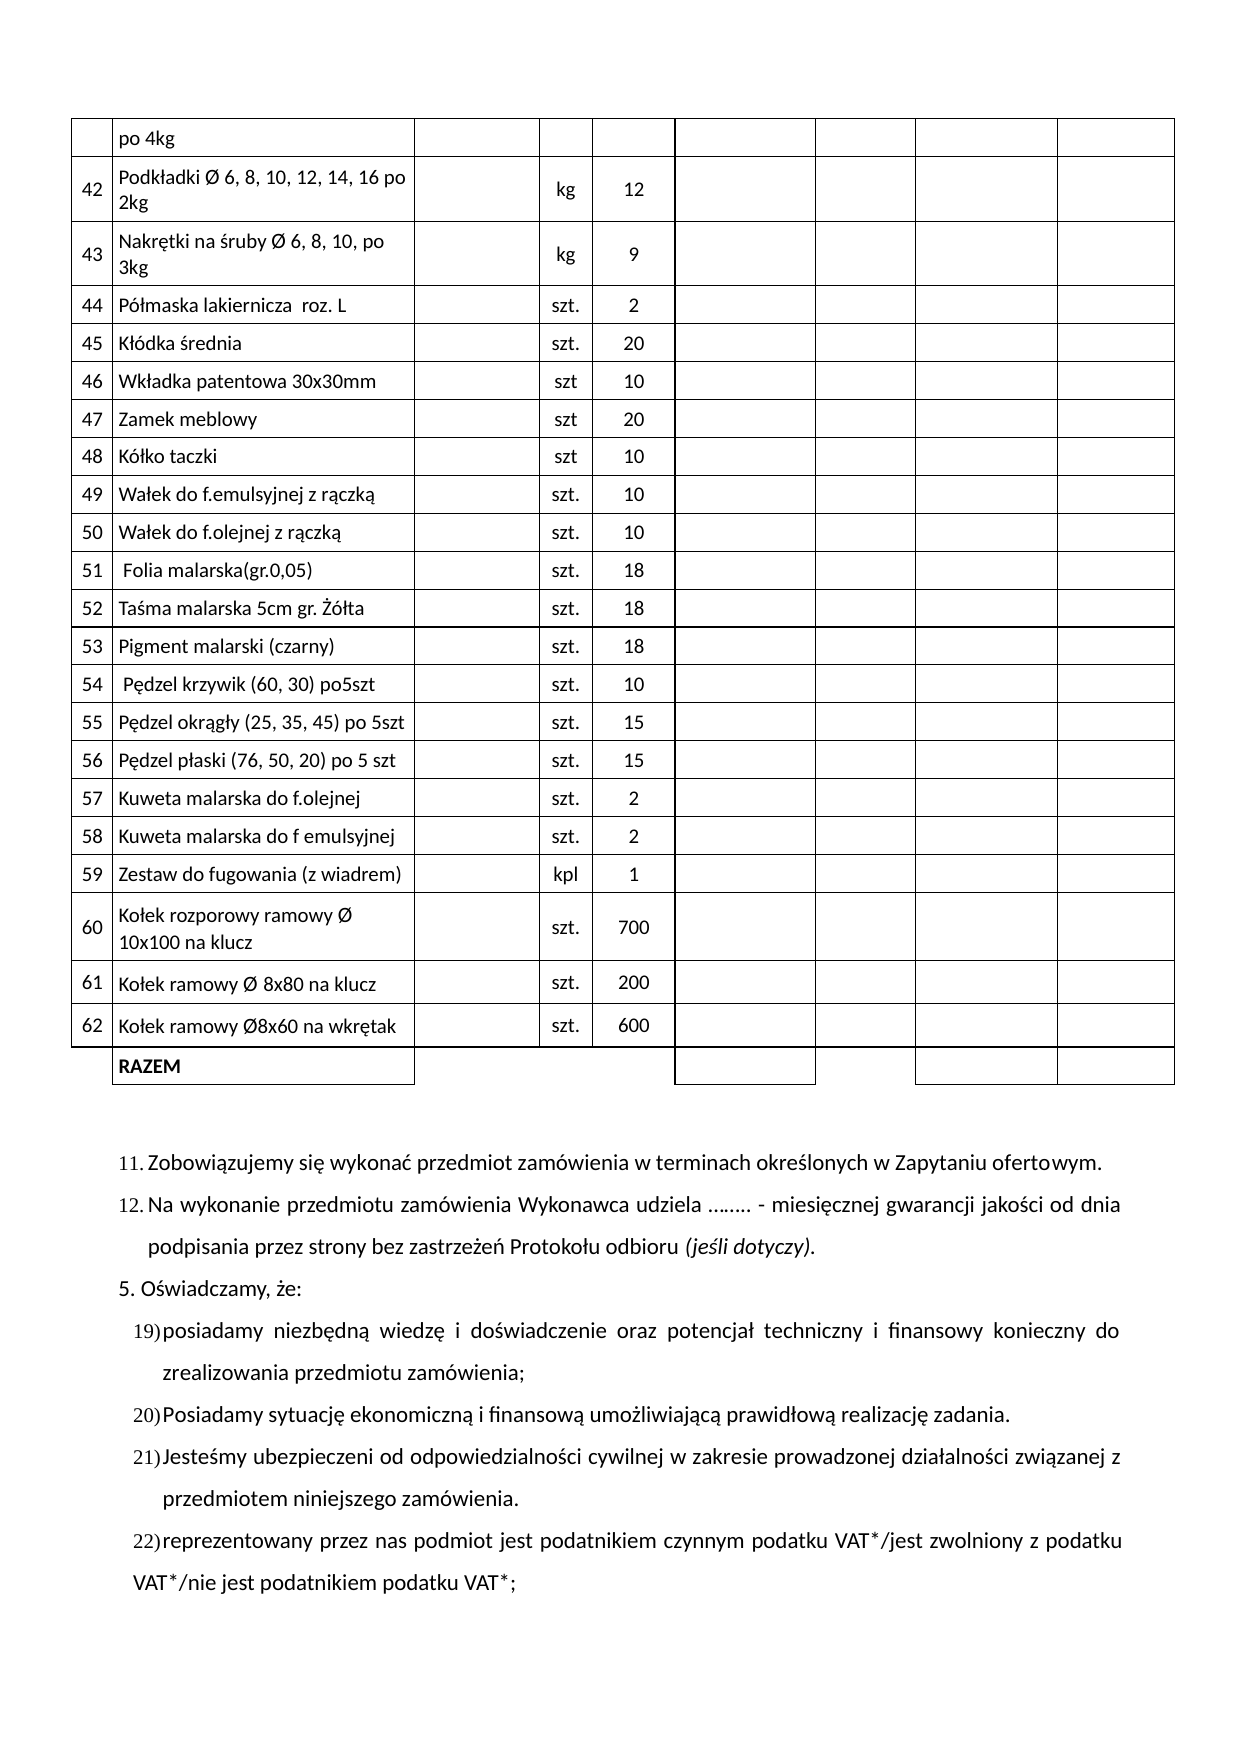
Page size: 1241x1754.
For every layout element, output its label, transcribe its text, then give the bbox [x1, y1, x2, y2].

table_cell [916, 628, 1057, 664]
table_cell [816, 779, 915, 816]
table_cell [415, 324, 539, 361]
table_cell [1058, 590, 1174, 626]
list posiadamy niezbędną wiedzę i doświadczenie oraz potencjał techniczny i finansowy konieczny do zrealizowania przedmiotu zamówienia; [133, 1316, 1122, 1386]
table_cell [1058, 438, 1174, 475]
table_cell 2 [593, 286, 674, 323]
table_cell [1058, 324, 1174, 361]
table_cell kg [540, 157, 592, 221]
table_cell [816, 817, 915, 854]
table_cell 15 [593, 703, 674, 740]
table_cell [916, 119, 1057, 156]
table_cell [676, 552, 815, 588]
table_cell [916, 855, 1057, 892]
table_cell [676, 855, 815, 892]
table_cell [916, 438, 1057, 475]
table_cell Pędzel krzywik (60, 30) po5szt [113, 665, 414, 702]
table_cell 55 [72, 703, 112, 740]
table_cell [415, 286, 539, 323]
table_cell [72, 119, 112, 156]
table_cell [816, 324, 915, 361]
table_cell [415, 400, 539, 437]
table_cell [916, 1048, 1057, 1084]
table_cell [816, 157, 915, 221]
table_cell [816, 476, 915, 513]
table_cell [592, 1048, 674, 1084]
table_cell [415, 476, 539, 513]
table_cell 59 [72, 855, 112, 892]
table_cell szt. [540, 286, 592, 323]
table_cell Półmaska lakiernicza roz. L [113, 286, 414, 323]
table_cell szt. [540, 476, 592, 513]
table_cell [816, 1048, 915, 1084]
table_cell 51 [72, 552, 112, 588]
table_cell Zestaw do fugowania (z wiadrem) [113, 855, 414, 892]
table_cell [1058, 779, 1174, 816]
table_cell Wkładka patentowa 30x30mm [113, 362, 414, 399]
table_cell [676, 817, 815, 854]
table_cell 54 [72, 665, 112, 702]
table_cell [676, 628, 815, 664]
table_cell [676, 1004, 815, 1046]
table_cell [816, 1004, 915, 1046]
table_cell 2 [593, 817, 674, 854]
table_cell [816, 628, 915, 664]
table_cell szt. [540, 324, 592, 361]
table_cell 56 [72, 741, 112, 778]
table_cell [676, 438, 815, 475]
table_cell szt. [540, 665, 592, 702]
table_cell [415, 1048, 539, 1084]
table_cell Kołek rozporowy ramowy Ø 10x100 na klucz [113, 893, 414, 960]
table_cell Pigment malarski (czarny) [113, 628, 414, 664]
table_cell [1058, 855, 1174, 892]
table_cell [676, 119, 815, 156]
table_cell szt. [540, 514, 592, 551]
table_cell [1058, 665, 1174, 702]
table_cell 46 [72, 362, 112, 399]
table_cell [1058, 119, 1174, 156]
table_cell [916, 400, 1057, 437]
table_cell [676, 514, 815, 551]
table_cell [816, 961, 915, 1003]
table_cell kpl [540, 855, 592, 892]
table_cell [816, 438, 915, 475]
table_cell [816, 703, 915, 740]
table_cell szt. [540, 961, 592, 1003]
table_cell 58 [72, 817, 112, 854]
table_cell 45 [72, 324, 112, 361]
table_cell [1058, 1004, 1174, 1046]
table_cell 700 [593, 893, 674, 960]
table_cell [816, 741, 915, 778]
table_cell [415, 1004, 539, 1046]
table_cell [72, 1048, 112, 1084]
table_cell [916, 779, 1057, 816]
table_cell [916, 222, 1057, 285]
table_cell [916, 552, 1057, 588]
table_cell [676, 703, 815, 740]
list Posiadamy sytuację ekonomiczną i finansową umożliwiającą prawidłową realizację zadania. [133, 1400, 1122, 1428]
table_cell 53 [72, 628, 112, 664]
table_cell szt [540, 438, 592, 475]
table_cell 10 [593, 438, 674, 475]
table_cell [1058, 893, 1174, 960]
table_cell [916, 362, 1057, 399]
table_cell 60 [72, 893, 112, 960]
table_cell [415, 741, 539, 778]
table_cell [676, 961, 815, 1003]
table_cell [1058, 222, 1174, 285]
table_cell [676, 665, 815, 702]
table_cell [676, 476, 815, 513]
table_cell szt. [540, 817, 592, 854]
table_cell kg [540, 222, 592, 285]
table_cell [415, 893, 539, 960]
table_cell [916, 324, 1057, 361]
table_cell Taśma malarska 5cm gr. Żółta [113, 590, 414, 626]
table_cell Folia malarska(gr.0,05) [113, 552, 414, 588]
table_cell [1058, 286, 1174, 323]
table_cell szt. [540, 703, 592, 740]
table_cell [816, 855, 915, 892]
table_cell [916, 893, 1057, 960]
table_cell [816, 590, 915, 626]
table_cell [676, 324, 815, 361]
table_cell [1058, 552, 1174, 588]
table_cell [1058, 817, 1174, 854]
table_cell [816, 362, 915, 399]
table_cell [676, 286, 815, 323]
table_cell [415, 119, 539, 156]
list Na wykonanie przedmiotu zamówienia Wykonawca udziela …….. - miesięcznej gwarancji jakości od dnia podpisania przez strony bez zastrzeżeń Protokołu odbioru (jeśli dotyczy). [118, 1190, 1122, 1260]
list Zobowiązujemy się wykonać przedmiot zamówienia w terminach określonych w Zapytaniu oferto­wym. [118, 1148, 1122, 1176]
table_cell Wałek do f.olejnej z rączką [113, 514, 414, 551]
table_cell [676, 362, 815, 399]
table_cell 57 [72, 779, 112, 816]
table_cell 10 [593, 362, 674, 399]
table_cell [415, 665, 539, 702]
table_cell [916, 961, 1057, 1003]
table_cell Kuweta malarska do f emulsyjnej [113, 817, 414, 854]
table_cell [1058, 961, 1174, 1003]
table_cell [1058, 514, 1174, 551]
table_cell szt. [540, 741, 592, 778]
table_cell [676, 222, 815, 285]
list Jesteśmy ubezpieczeni od odpowiedzialności cywilnej w zakresie prowadzonej działalności związanej z przedmiotem niniejszego zamówienia. [133, 1442, 1122, 1512]
table_cell 18 [593, 590, 674, 626]
table_cell Wałek do f.emulsyjnej z rączką [113, 476, 414, 513]
table_cell 49 [72, 476, 112, 513]
table_cell [415, 703, 539, 740]
table_cell [415, 779, 539, 816]
table_cell [916, 286, 1057, 323]
table_cell Kołek ramowy Ø8x60 na wkrętak [113, 1004, 414, 1046]
table_cell [816, 400, 915, 437]
table_cell [415, 438, 539, 475]
table_cell 18 [593, 552, 674, 588]
table_cell [1058, 400, 1174, 437]
table_cell 47 [72, 400, 112, 437]
table_cell Zamek meblowy [113, 400, 414, 437]
table_cell szt [540, 362, 592, 399]
table_cell [916, 665, 1057, 702]
table_cell [415, 222, 539, 285]
table_cell 1 [593, 855, 674, 892]
table_cell RAZEM [113, 1048, 414, 1084]
table_cell [415, 855, 539, 892]
table_cell Podkładki Ø 6, 8, 10, 12, 14, 16 po 2kg [113, 157, 414, 221]
table_cell 9 [593, 222, 674, 285]
table_cell Kółko taczki [113, 438, 414, 475]
table_cell [916, 1004, 1057, 1046]
table_cell 200 [593, 961, 674, 1003]
table_cell 61 [72, 961, 112, 1003]
table_cell [415, 514, 539, 551]
table_cell [816, 119, 915, 156]
table_cell Kłódka średnia [113, 324, 414, 361]
table_cell po 4kg [113, 119, 414, 156]
table_cell [676, 400, 815, 437]
table_cell Pędzel płaski (76, 50, 20) po 5 szt [113, 741, 414, 778]
table_cell 42 [72, 157, 112, 221]
table_cell Kuweta malarska do f.olejnej [113, 779, 414, 816]
table_cell 12 [593, 157, 674, 221]
table_cell [916, 514, 1057, 551]
table_cell [816, 665, 915, 702]
table_cell [816, 222, 915, 285]
table_cell 15 [593, 741, 674, 778]
table_cell [816, 552, 915, 588]
table_cell 50 [72, 514, 112, 551]
list reprezentowany przez nas podmiot jest podatnikiem czynnym podatku VAT*/jest zwolniony z podatku VAT*/nie jest podatnikiem podatku VAT*; [133, 1526, 1122, 1596]
table_cell 62 [72, 1004, 112, 1046]
table_cell [1058, 476, 1174, 513]
table_cell Nakrętki na śruby Ø 6, 8, 10, po 3kg [113, 222, 414, 285]
table_cell szt. [540, 628, 592, 664]
table_cell 44 [72, 286, 112, 323]
table_cell 48 [72, 438, 112, 475]
table_cell 600 [593, 1004, 674, 1046]
table_cell [415, 590, 539, 626]
table_cell [593, 119, 674, 156]
table_cell szt. [540, 779, 592, 816]
table_cell [676, 893, 815, 960]
table_cell [676, 157, 815, 221]
table_cell [1058, 157, 1174, 221]
table_cell [676, 779, 815, 816]
table_cell [415, 628, 539, 664]
table_cell [676, 590, 815, 626]
table_cell 10 [593, 476, 674, 513]
table_cell [816, 514, 915, 551]
table_cell [816, 286, 915, 323]
table_cell [1058, 362, 1174, 399]
table_cell [916, 817, 1057, 854]
table_cell 10 [593, 665, 674, 702]
table_cell [676, 1048, 815, 1084]
table_cell szt. [540, 893, 592, 960]
table_cell [916, 741, 1057, 778]
text 5. Oświadczamy, że: [118, 1274, 1122, 1302]
table_cell szt [540, 400, 592, 437]
table_cell 2 [593, 779, 674, 816]
table_cell [1058, 741, 1174, 778]
table_cell [415, 552, 539, 588]
table_cell Pędzel okrągły (25, 35, 45) po 5szt [113, 703, 414, 740]
table_cell [1058, 1048, 1174, 1084]
table_cell Kołek ramowy Ø 8x80 na klucz [113, 961, 414, 1003]
table_cell [816, 893, 915, 960]
table_cell [1058, 703, 1174, 740]
table_cell [916, 590, 1057, 626]
table_cell [415, 362, 539, 399]
table_cell [539, 1048, 592, 1084]
table_cell [676, 741, 815, 778]
table_cell [916, 157, 1057, 221]
table_cell szt. [540, 552, 592, 588]
table_cell [540, 119, 592, 156]
table_cell [415, 817, 539, 854]
table_cell 18 [593, 628, 674, 664]
table_cell [916, 703, 1057, 740]
table_cell [1058, 628, 1174, 664]
table_cell 52 [72, 590, 112, 626]
table_cell 20 [593, 400, 674, 437]
table_cell [415, 157, 539, 221]
table_cell [415, 961, 539, 1003]
table_cell 10 [593, 514, 674, 551]
table_cell [916, 476, 1057, 513]
table_cell szt. [540, 590, 592, 626]
table_cell 43 [72, 222, 112, 285]
table_cell 20 [593, 324, 674, 361]
table_cell szt. [540, 1004, 592, 1046]
